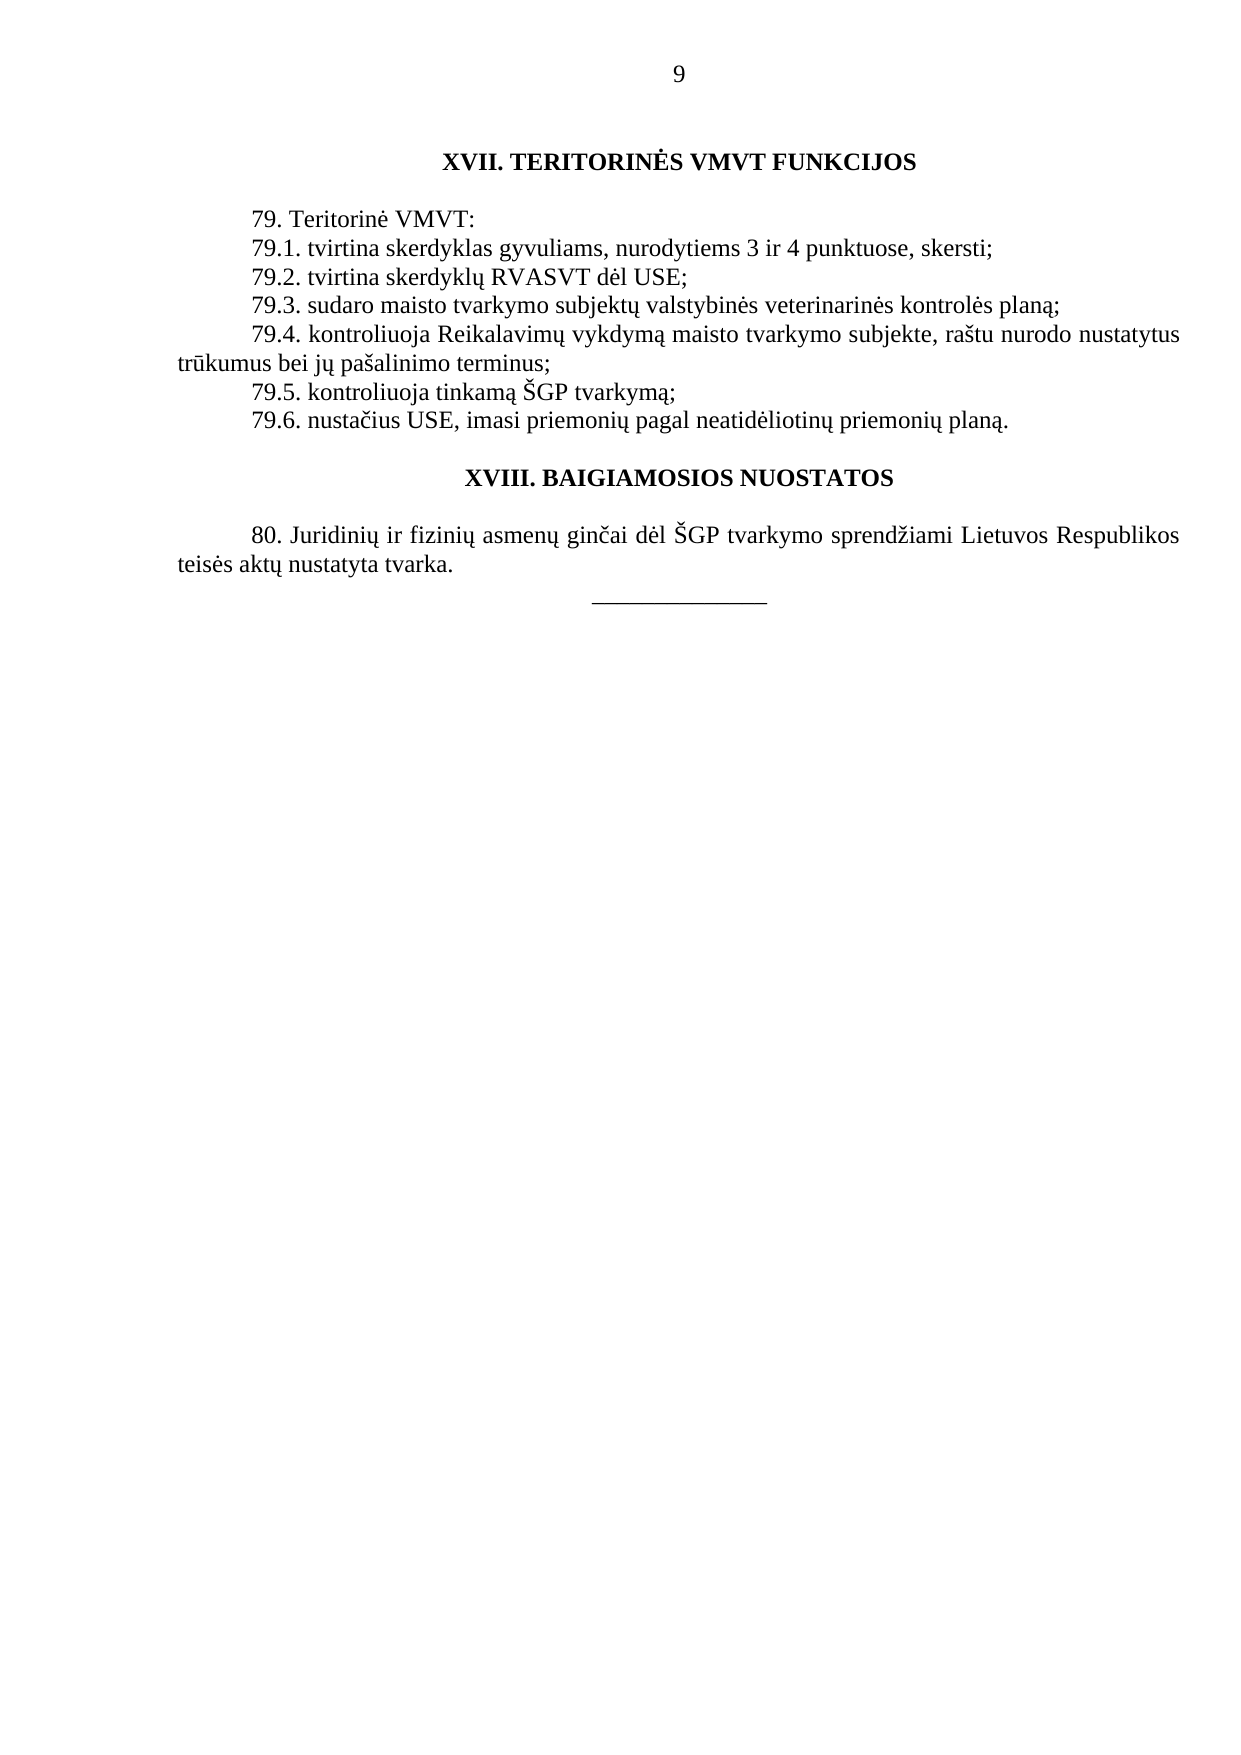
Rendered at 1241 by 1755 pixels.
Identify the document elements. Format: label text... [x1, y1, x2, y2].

text 79.2. tvirtina skerdyklų RVASVT dėl USE; [177, 262, 1181, 291]
text 79.1. tvirtina skerdyklas gyvuliams, nurodytiems 3 ir 4 punktuose, skersti; [177, 233, 1181, 262]
text 79. Teritorinė VMVT: [177, 204, 1181, 233]
text 79.6. nustačius USE, imasi priemonių pagal neatidėliotinų priemonių planą. [177, 406, 1181, 434]
text ______________ [177, 578, 1181, 607]
text 79.3. sudaro maisto tvarkymo subjektų valstybinės veterinarinės kontrolės planą; [177, 291, 1181, 319]
text XVIII. BAIGIAMOSIOS NUOSTATOS [177, 463, 1181, 492]
text 80. Juridinių ir fizinių asmenų ginčai dėl ŠGP tvarkymo sprendžiami Lietuvos Respublikos teisės aktų nustatyta tvarka. [177, 521, 1181, 578]
text XVII. TERITORINĖS VMVT FUNKCIJOS [177, 147, 1181, 176]
text 79.4. kontroliuoja Reikalavimų vykdymą maisto tvarkymo subjekte, raštu nurodo nustatytus trūkumus bei jų pašalinimo terminus; [177, 319, 1181, 377]
text 79.5. kontroliuoja tinkamą ŠGP tvarkymą; [177, 377, 1181, 406]
